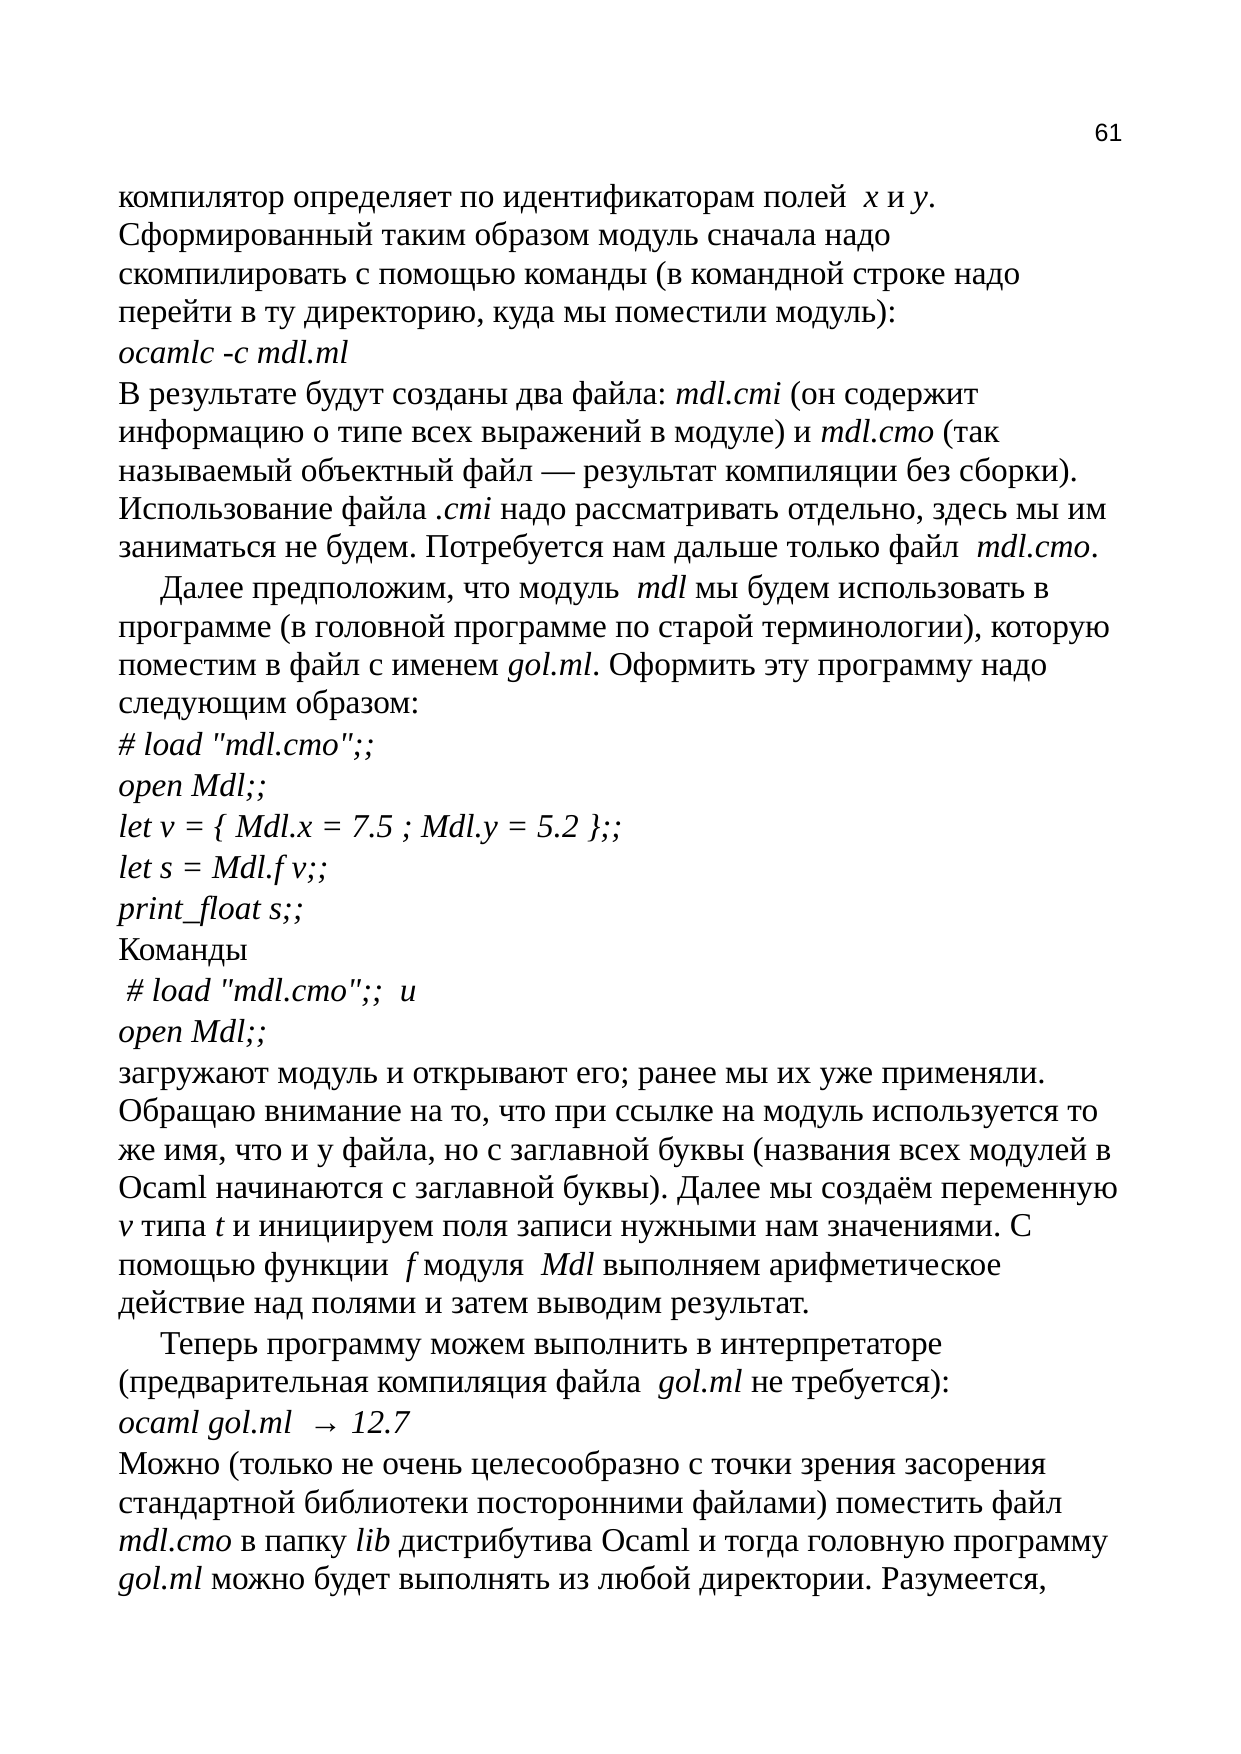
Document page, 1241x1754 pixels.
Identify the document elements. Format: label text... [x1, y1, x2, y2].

text ocamlc -c mdl.ml [118, 332, 1122, 371]
text Команды [118, 929, 1122, 967]
text компилятор определяет по идентификаторам полей x и y. Сформированный таким образом модуль сначала надо скомпилировать с помощью команды (в командной строке надо перейти в ту директорию, куда мы поместили модуль): [118, 176, 1122, 330]
text print_float s;; [118, 888, 1122, 926]
text загружают модуль и открывают его; ранее мы их уже применяли. Обращаю внимание на то, что при ссылке на модуль используется то же имя, что и у файла, но с заглавной буквы (названия всех модулей в Ocaml начинаются с заглавной буквы). Далее мы создаём переменную v типа t и инициируем поля записи нужными нам значениями. С помощью функции f модуля Mdl выполняем арифметическое действие над полями и затем выводим результат. [118, 1052, 1122, 1321]
text let v = { Mdl.x = 7.5 ; Mdl.y = 5.2 };; [118, 806, 1122, 844]
text В результате будут созданы два файла: mdl.cmi (он содержит информацию о типе всех выражений в модуле) и mdl.cmo (так называемый объектный файл — результат компиляции без сборки). Использование файла .cmi надо рассматривать отдельно, здесь мы им заниматься не будем. Потребуется нам дальше только файл mdl.cmo. [118, 373, 1122, 565]
text Теперь программу можем выполнить в интерпретаторе (предварительная компиляция файла gol.ml не требуется): [118, 1323, 1122, 1400]
text # load "mdl.cmo";; [118, 724, 1122, 762]
text let s = Mdl.f v;; [118, 847, 1122, 885]
text Далее предположим, что модуль mdl мы будем использовать в программе (в головной программе по старой терминологии), которую поместим в файл с именем gol.ml. Оформить эту программу надо следующим образом: [118, 568, 1122, 721]
text open Mdl;; [118, 1011, 1122, 1049]
text # load "mdl.cmo";; и [118, 970, 1122, 1008]
text open Mdl;; [118, 765, 1122, 803]
text ocaml gol.ml → 12.7 [118, 1403, 1122, 1441]
text Можно (только не очень целесообразно с точки зрения засорения стандартной библиотеки посторонними файлами) поместить файл mdl.cmo в папку lib дистрибутива Ocaml и тогда головную программу gol.ml можно будет выполнять из любой директории. Разумеется, [118, 1444, 1122, 1597]
